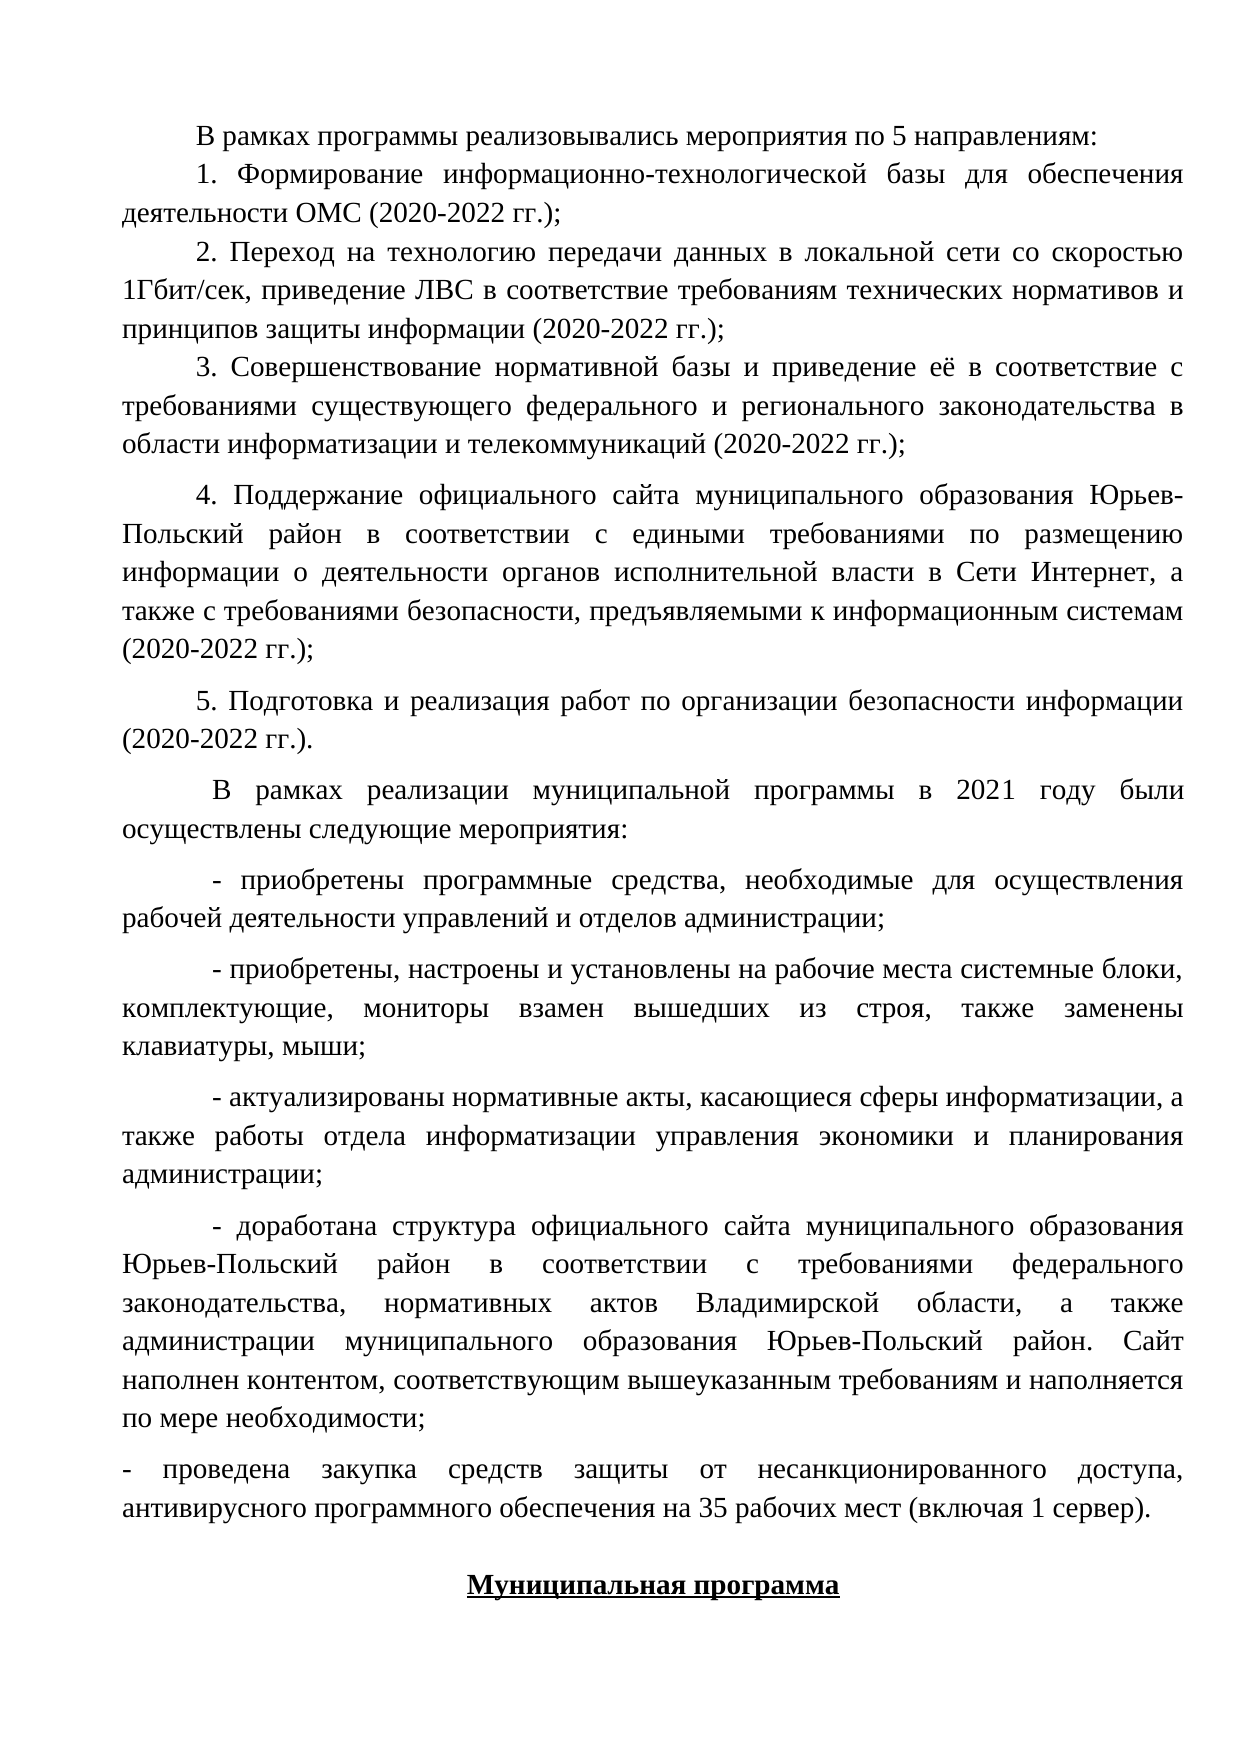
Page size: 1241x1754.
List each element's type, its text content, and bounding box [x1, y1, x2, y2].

text - приобретены, настроены и установлены на рабочие места системные блоки, комплектующие, мониторы взамен вышедших из строя, также заменены клавиатуры, мыши; [122, 951, 1184, 1062]
text В рамках реализации муниципальной программы в 2021 году были осуществлены следующие мероприятия: [122, 772, 1184, 844]
text - проведена закупка средств защиты от несанкционированного доступа, антивирусного программного обеспечения на 35 рабочих мест (включая 1 сервер). [122, 1451, 1184, 1523]
text - доработана структура официального сайта муниципального образования Юрьев-Польский район в соответствии с требованиями федерального законодательства, нормативных актов Владимирской области, а также администрации муниципального образования Юрьев-Польский район. Сайт наполнен контентом, соответствующим вышеуказанным требованиям и наполняется по мере необходимости; [122, 1208, 1184, 1434]
text 2. Переход на технологию передачи данных в локальной сети со скоростью 1Гбит/сек, приведение ЛВС в соответствие требованиям технических нормативов и принципов защиты информации (2020-2022 гг.); [122, 234, 1184, 344]
text 3. Совершенствование нормативной базы и приведение её в соответствие с требованиями существующего федерального и регионального законодательства в области информатизации и телекоммуникаций (2020-2022 гг.); [122, 349, 1184, 460]
text - актуализированы нормативные акты, касающиеся сферы информатизации, а также работы отдела информатизации управления экономики и планирования администрации; [122, 1079, 1184, 1190]
text 1. Формирование информационно-технологической базы для обеспечения деятельности ОМС (2020-2022 гг.); [122, 157, 1184, 229]
text В рамках программы реализовывались мероприятия по 5 направлениям: [122, 118, 1184, 152]
text 5. Подготовка и реализация работ по организации безопасности информации (2020-2022 гг.). [122, 683, 1184, 755]
text 4. Поддержание официального сайта муниципального образования Юрьев-Польский район в соответствии с едиными требованиями по размещению информации о деятельности органов исполнительной власти в Сети Интернет, а также с требованиями безопасности, предъявляемыми к информационным системам (2020-2022 гг.); [122, 477, 1184, 665]
text - приобретены программные средства, необходимые для осуществления рабочей деятельности управлений и отделов администрации; [122, 862, 1184, 934]
text Муниципальная программа [122, 1567, 1184, 1601]
